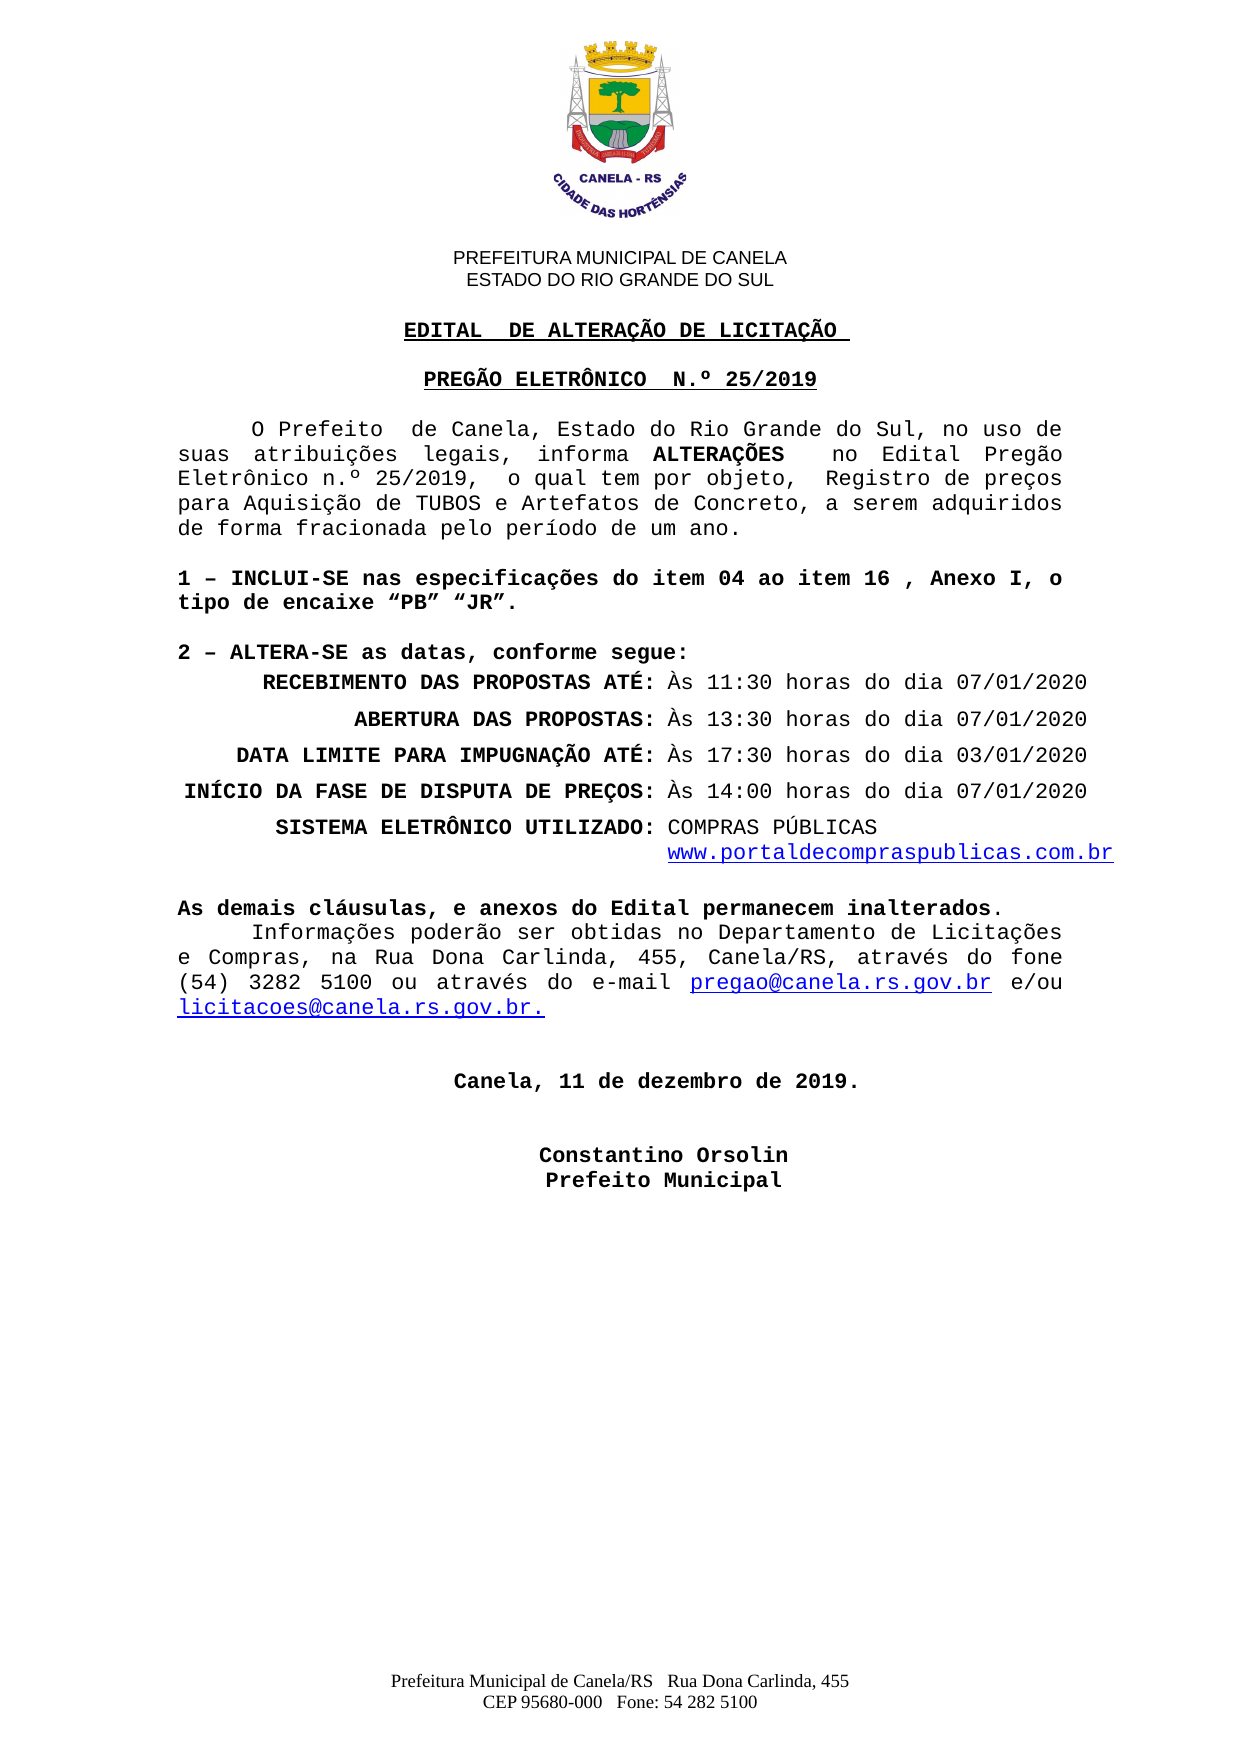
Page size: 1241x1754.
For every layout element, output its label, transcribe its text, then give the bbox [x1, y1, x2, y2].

text EDITAL DE ALTERAÇÃO DE LICITAÇÃO [177, 319, 1063, 343]
text PREGÃO ELETRÔNICO N.º 25/2019 [177, 368, 1063, 393]
table_header RECEBIMENTO DAS PROPOSTAS ATÉ: [177, 666, 662, 702]
table_cell ABERTURA DAS PROPOSTAS: [177, 702, 662, 738]
text 1 – INCLUI-SE nas especificações do item 04 ao item 16 , Anexo I, o tipo de encaixe “PB” “JR”. [177, 567, 1063, 616]
table_cell Às 17:30 horas do dia 03/01/2020 [662, 738, 1122, 774]
text Constantino Orsolin [177, 1144, 1063, 1169]
table_cell SISTEMA ELETRÔNICO UTILIZADO: [177, 811, 662, 872]
text Informações poderão ser obtidas no Departamento de Licitações e Compras, na Rua Dona Carlinda, 455, Canela/RS, através do fone (54) 3282 5100 ou através do e-mail pregao@canela.rs.gov.br e/ou licitacoes@canela.rs.gov.br. [177, 921, 1063, 1021]
table_cell DATA LIMITE PARA IMPUGNAÇÃO ATÉ: [177, 738, 662, 774]
text Prefeito Municipal [177, 1169, 1063, 1194]
table_cell COMPRAS PÚBLICAS www.portaldecompraspublicas.com.br [662, 811, 1122, 872]
table_cell INÍCIO DA FASE DE DISPUTA DE PREÇOS: [177, 775, 662, 811]
text Canela, 11 de dezembro de 2019. [177, 1070, 1063, 1095]
table_header Às 11:30 horas do dia 07/01/2020 [662, 666, 1122, 702]
table_cell Às 14:00 horas do dia 07/01/2020 [662, 775, 1122, 811]
text O Prefeito de Canela, Estado do Rio Grande do Sul, no uso de suas atribuições legais, informa ALTERAÇÕES no Edital Pregão Eletrônico n.º 25/2019, o qual tem por objeto, Registro de preços para Aquisição de TUBOS e Artefatos de Concreto, a serem adquiridos de forma fracionada pelo período de um ano. [177, 418, 1063, 542]
picture [553, 41, 687, 218]
table_cell Às 13:30 horas do dia 07/01/2020 [662, 702, 1122, 738]
text 2 – ALTERA-SE as datas, conforme segue: [177, 641, 1063, 666]
text As demais cláusulas, e anexos do Edital permanecem inalterados. [177, 897, 1063, 921]
